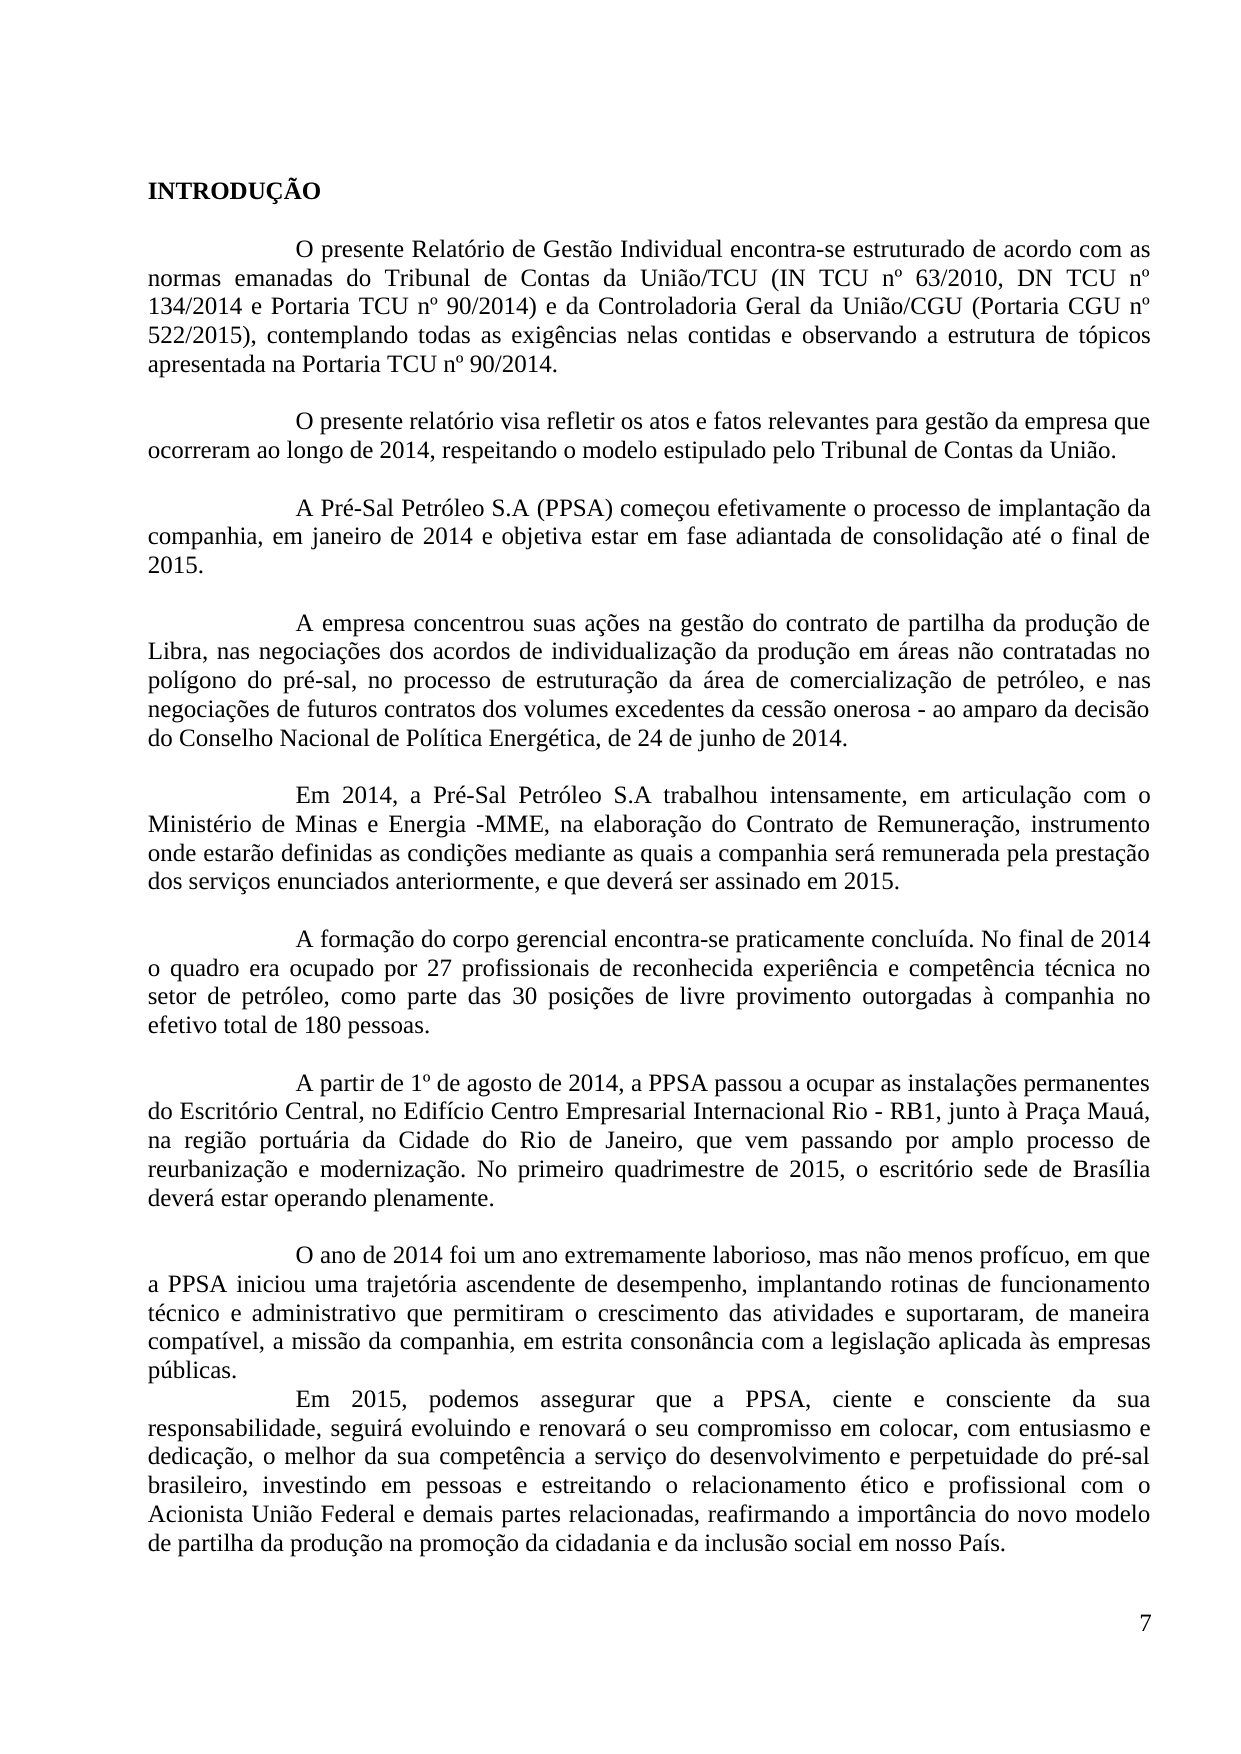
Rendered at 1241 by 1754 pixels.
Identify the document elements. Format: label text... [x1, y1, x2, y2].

text O presente relatório visa refletir os atos e fatos relevantes para gestão da empresa que ocorreram ao longo de 2014, respeitando o modelo estipulado pelo Tribunal de Contas da União. [148, 406, 1152, 464]
text O ano de 2014 foi um ano extremamente laborioso, mas não menos profícuo, em que a PPSA iniciou uma trajetória ascendente de desempenho, implantando rotinas de funcionamento técnico e administrativo que permitiram o crescimento das atividades e suportaram, de maneira compatível, a missão da companhia, em estrita consonância com a legislação aplicada às empresas públicas. [148, 1240, 1152, 1384]
text Em 2015, podemos assegurar que a PPSA, ciente e consciente da sua responsabilidade, seguirá evoluindo e renovará o seu compromisso em colocar, com entusiasmo e dedicação, o melhor da sua competência a serviço do desenvolvimento e perpetuidade do pré-sal brasileiro, investindo em pessoas e estreitando o relacionamento ético e profissional com o Acionista União Federal e demais partes relacionadas, reafirmando a importância do novo modelo de partilha da produção na promoção da cidadania e da inclusão social em nosso País. [148, 1384, 1152, 1556]
text A empresa concentrou suas ações na gestão do contrato de partilha da produção de Libra, nas negociações dos acordos de individualização da produção em áreas não contratadas no polígono do pré-sal, no processo de estruturação da área de comercialização de petróleo, e nas negociações de futuros contratos dos volumes excedentes da cessão onerosa - ao amparo da decisão do Conselho Nacional de Política Energética, de 24 de junho de 2014. [148, 608, 1152, 751]
text Em 2014, a Pré-Sal Petróleo S.A trabalhou intensamente, em articulação com o Ministério de Minas e Energia -MME, na elaboração do Contrato de Remuneração, instrumento onde estarão definidas as condições mediante as quais a companhia será remunerada pela prestação dos serviços enunciados anteriormente, e que deverá ser assinado em 2015. [148, 780, 1152, 895]
text O presente Relatório de Gestão Individual encontra-se estruturado de acordo com as normas emanadas do Tribunal de Contas da União/TCU (IN TCU nº 63/2010, DN TCU nº 134/2014 e Portaria TCU nº 90/2014) e da Controladoria Geral da União/CGU (Portaria CGU nº 522/2015), contemplando todas as exigências nelas contidas e observando a estrutura de tópicos apresentada na Portaria TCU nº 90/2014. [148, 234, 1152, 378]
text A formação do corpo gerencial encontra-se praticamente concluída. No final de 2014 o quadro era ocupado por 27 profissionais de reconhecida experiência e competência técnica no setor de petróleo, como parte das 30 posições de livre provimento outorgadas à companhia no efetivo total de 180 pessoas. [148, 924, 1152, 1039]
text A Pré-Sal Petróleo S.A (PPSA) começou efetivamente o processo de implantação da companhia, em janeiro de 2014 e objetiva estar em fase adiantada de consolidação até o final de 2015. [148, 493, 1152, 579]
subtitle INTRODUÇÃO [148, 176, 1152, 205]
text A partir de 1º de agosto de 2014, a PPSA passou a ocupar as instalações permanentes do Escritório Central, no Edifício Centro Empresarial Internacional Rio - RB1, junto à Praça Mauá, na região portuária da Cidade do Rio de Janeiro, que vem passando por amplo processo de reurbanização e modernização. No primeiro quadrimestre de 2015, o escritório sede de Brasília deverá estar operando plenamente. [148, 1068, 1152, 1211]
